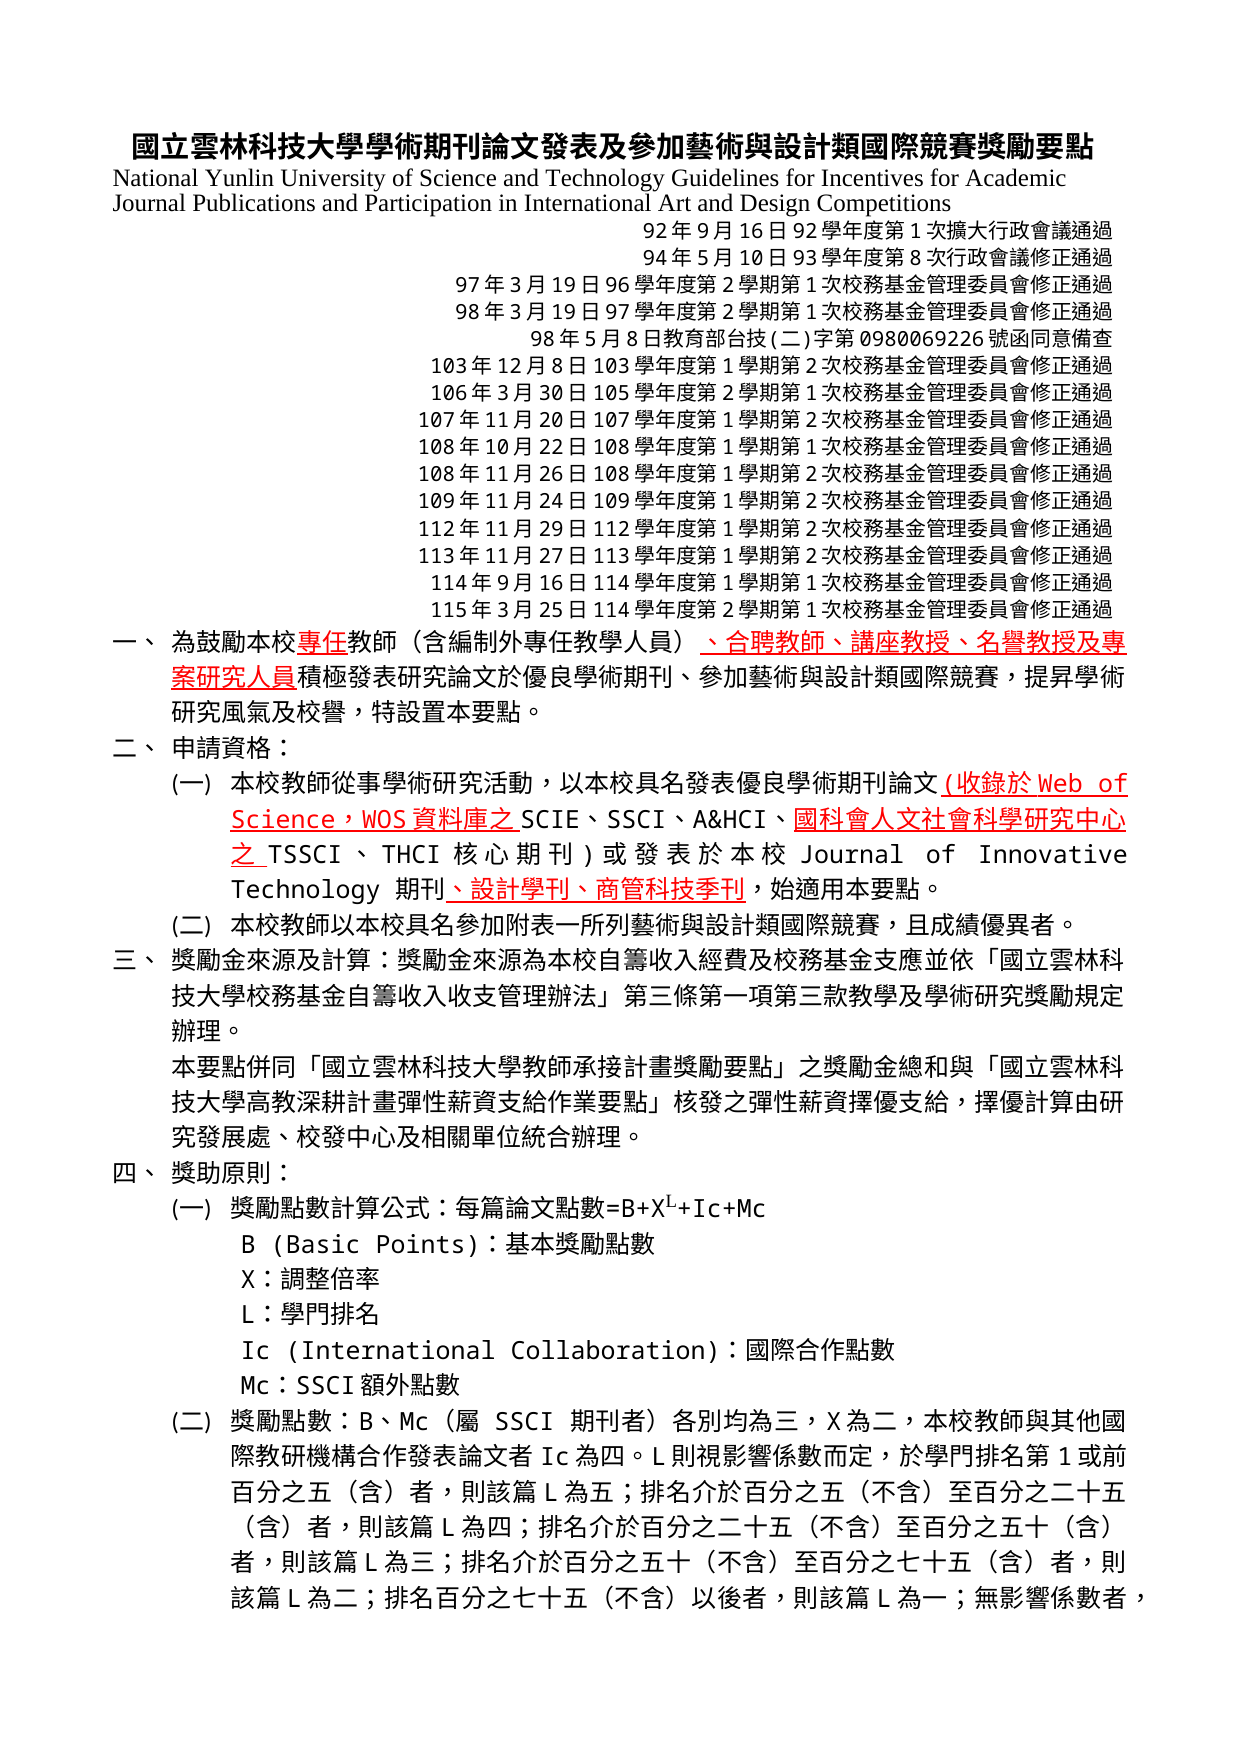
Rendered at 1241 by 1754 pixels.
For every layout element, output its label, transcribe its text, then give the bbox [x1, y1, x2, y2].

text 109年11月24日109學年度第1學期第2次校務基金管理委員會修正通過 [112, 487, 1113, 514]
list 申請資格： [112, 729, 1128, 764]
text National Yunlin University of Science and Technology Guidelines for Incentives for Academic Journal Publications and Participation in International Art and Design Competitions [112, 166, 1128, 216]
text B (Basic Points)：基本獎勵點數 [240, 1225, 1128, 1260]
list 為鼓勵本校專任教師（含編制外專任教學人員）、合聘教師、講座教授、名譽教授及專案研究人員積極發表研究論文於優良學術期刊、參加藝術與設計類國際競賽，提昇學術研究風氣及校譽，特設置本要點。 [112, 623, 1128, 729]
text 103年12月8日103學年度第1學期第2次校務基金管理委員會修正通過 [112, 352, 1113, 379]
list 獎助原則： [112, 1154, 1128, 1189]
text X：調整倍率 [240, 1260, 1128, 1296]
text 107年11月20日107學年度第1學期第2次校務基金管理委員會修正通過 [112, 406, 1113, 433]
list 本校教師以本校具名參加附表一所列藝術與設計類國際競賽，且成績優異者。 [171, 906, 1128, 941]
text 94年5月10日93學年度第8次行政會議修正通過 [112, 243, 1113, 271]
text 112年11月29日112學年度第1學期第2次校務基金管理委員會修正通過 [112, 514, 1113, 541]
text 本要點併同「國立雲林科技大學教師承接計畫獎勵要點」之獎勵金總和與「國立雲林科技大學高教深耕計畫彈性薪資支給作業要點」核發之彈性薪資擇優支給，擇優計算由研究發展處、校發中心及相關單位統合辦理。 [171, 1048, 1128, 1154]
list 獎勵點數計算公式：每篇論文點數=B+XL+Ic+Mc [171, 1189, 1128, 1225]
list 本校教師從事學術研究活動，以本校具名發表優良學術期刊論文(收錄於Web of Science，WOS資料庫之SCIE、SSCI、A&HCI、國科會人文社會科學研究中心之TSSCI、THCI核心期刊)或發表於本校Journal of Innovative Technology 期刊、設計學刊、商管科技季刊，始適用本要點。 [171, 764, 1128, 906]
text L：學門排名 [240, 1296, 1128, 1331]
text 115年3月25日114學年度第2學期第1次校務基金管理委員會修正通過 [112, 596, 1113, 623]
list 獎勵點數：B、Mc（屬 SSCI 期刊者）各別均為三，X為二，本校教師與其他國際教研機構合作發表論文者Ic為四。L則視影響係數而定，於學門排名第1或前百分之五（含）者，則該篇L為五；排名介於百分之五（不含）至百分之二十五（含）者，則該篇L為四；排名介於百分之二十五（不含）至百分之五十（含）者，則該篇L為三；排名介於百分之五十（不含）至百分之七十五（含）者，則該篇L為二；排名百分之七十五（不含）以後者，則該篇L為一；無影響係數者，L為零。 [171, 1402, 1128, 1614]
text 108年11月26日108學年度第1學期第2次校務基金管理委員會修正通過 [112, 460, 1113, 487]
text 98年3月19日97學年度第2學期第1次校務基金管理委員會修正通過 [112, 298, 1113, 325]
text 97年3月19日96學年度第2學期第1次校務基金管理委員會修正通過 [112, 271, 1113, 298]
text 106年3月30日105學年度第2學期第1次校務基金管理委員會修正通過 [112, 379, 1113, 406]
text 114年9月16日114學年度第1學期第1次校務基金管理委員會修正通過 [112, 568, 1113, 596]
text 92年9月16日92學年度第1次擴大行政會議通過 [112, 216, 1113, 243]
text 108年10月22日108學年度第1學期第1次校務基金管理委員會修正通過 [112, 433, 1113, 460]
text 98年5月8日教育部台技(二)字第0980069226號函同意備查 [112, 325, 1113, 352]
text 國立雲林科技大學學術期刊論文發表及參加藝術與設計類國際競賽獎勵要點 [112, 124, 1113, 166]
text 113年11月27日113學年度第1學期第2次校務基金管理委員會修正通過 [112, 541, 1113, 568]
text Ic (International Collaboration)：國際合作點數 [240, 1331, 1128, 1366]
text Mc：SSCI額外點數 [240, 1366, 1128, 1402]
list 獎勵金來源及計算：獎勵金來源為本校自籌收入經費及校務基金支應並依「國立雲林科技大學校務基金自籌收入收支管理辦法」第三條第一項第三款教學及學術研究獎勵規定辦理。 [112, 941, 1128, 1048]
